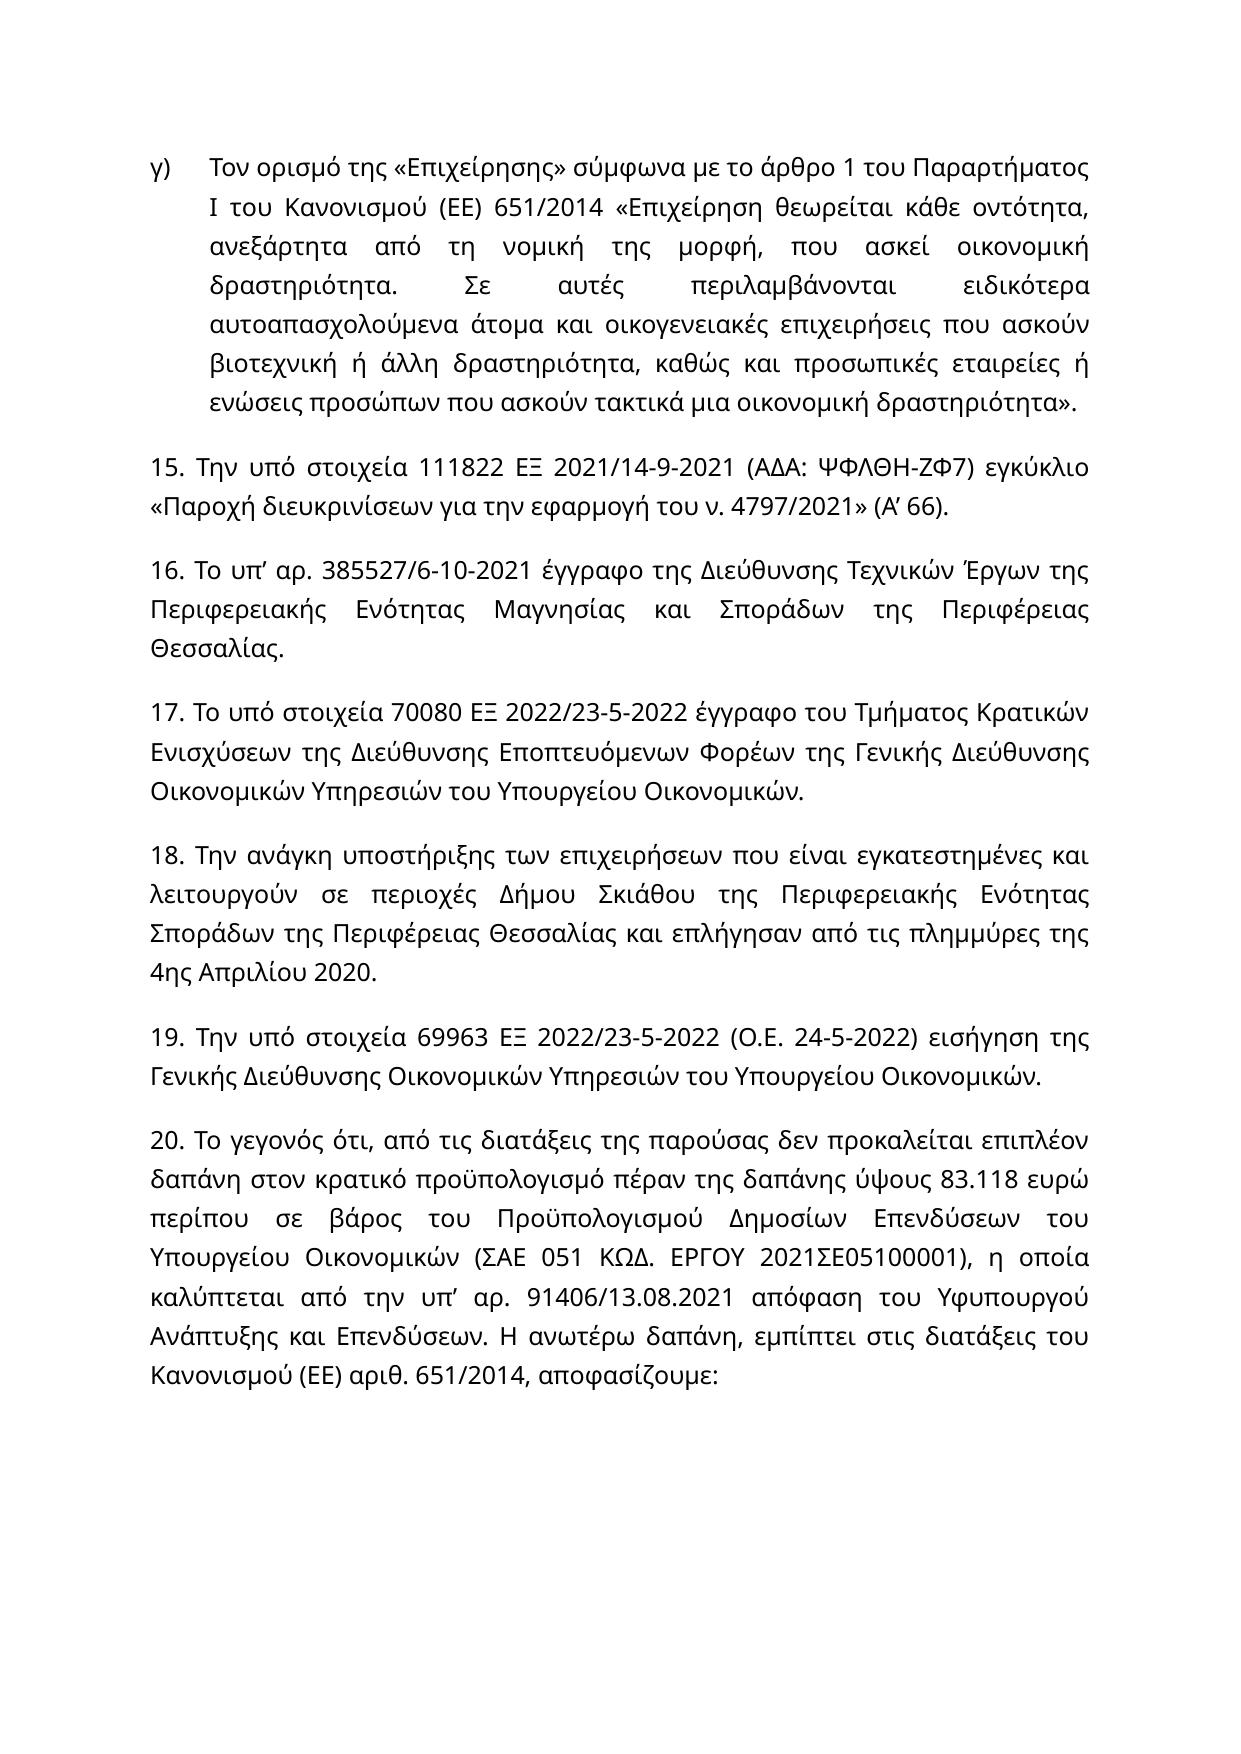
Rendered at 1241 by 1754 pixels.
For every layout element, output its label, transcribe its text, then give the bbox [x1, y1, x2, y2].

text 19. Την υπό στοιχεία 69963 ΕΞ 2022/23-5-2022 (Ο.Ε. 24-5-2022) εισήγηση της Γενικής Διεύθυνσης Οικονομικών Υπηρεσιών του Υπουργείου Οικονομικών. [150, 1019, 1090, 1092]
text 17. Το υπό στοιχεία 70080 ΕΞ 2022/23-5-2022 έγγραφο του Τμήματος Κρατικών Ενισχύσεων της Διεύθυνσης Εποπτευόμενων Φορέων της Γενικής Διεύθυνσης Οικονομικών Υπηρεσιών του Υπουργείου Οικονομικών. [150, 695, 1090, 807]
text 15. Την υπό στοιχεία 111822 ΕΞ 2021/14-9-2021 (ΑΔΑ: ΨΦΛΘΗ-ΖΦ7) εγκύκλιο «Παροχή διευκρινίσεων για την εφαρμογή του ν. 4797/2021» (Α’ 66). [150, 449, 1090, 522]
text 18. Την ανάγκη υποστήριξης των επιχειρήσεων που είναι εγκατεστημένες και λειτουργούν σε περιοχές Δήμου Σκιάθου της Περιφερειακής Ενότητας Σποράδων της Περιφέρειας Θεσσαλίας και επλήγησαν από τις πλημμύρες της 4ης Απριλίου 2020. [150, 837, 1090, 989]
text 20. Το γεγονός ότι, από τις διατάξεις της παρούσας δεν προκαλείται επιπλέον δαπάνη στον κρατικό προϋπολογισμό πέραν της δαπάνης ύψους 83.118 ευρώ περίπου σε βάρος του Προϋπολογισμού Δημοσίων Επενδύσεων του Υπουργείου Οικονομικών (ΣΑΕ 051 ΚΩΔ. ΕΡΓΟΥ 2021ΣΕ05100001), η οποία καλύπτεται από την υπ’ αρ. 91406/13.08.2021 απόφαση του Υφυπουργού Ανάπτυξης και Επενδύσεων. H ανωτέρω δαπάνη, εμπίπτει στις διατάξεις του Κανονισμού (ΕΕ) αριθ. 651/2014, αποφασίζουμε: [150, 1122, 1090, 1392]
text 16. Το υπ’ αρ. 385527/6-10-2021 έγγραφο της Διεύθυνσης Τεχνικών Έργων της Περιφερειακής Ενότητας Μαγνησίας και Σποράδων της Περιφέρειας Θεσσαλίας. [150, 552, 1090, 665]
list γ) Τον ορισμό της «Επιχείρησης» σύμφωνα με το άρθρο 1 του Παραρτήματος Ι του Κανονισμού (ΕΕ) 651/2014 «Επιχείρηση θεωρείται κάθε οντότητα, ανεξάρτητα από τη νομική της μορφή, που ασκεί οικονομική δραστηριότητα. Σε αυτές περιλαμβάνονται ειδικότερα αυτοαπασχολούμενα άτομα και οικογενειακές επιχειρήσεις που ασκούν βιοτεχνική ή άλλη δραστηριότητα, καθώς και προσωπικές εταιρείες ή ενώσεις προσώπων που ασκούν τακτικά μια οικονομική δραστηριότητα». [150, 150, 1090, 419]
